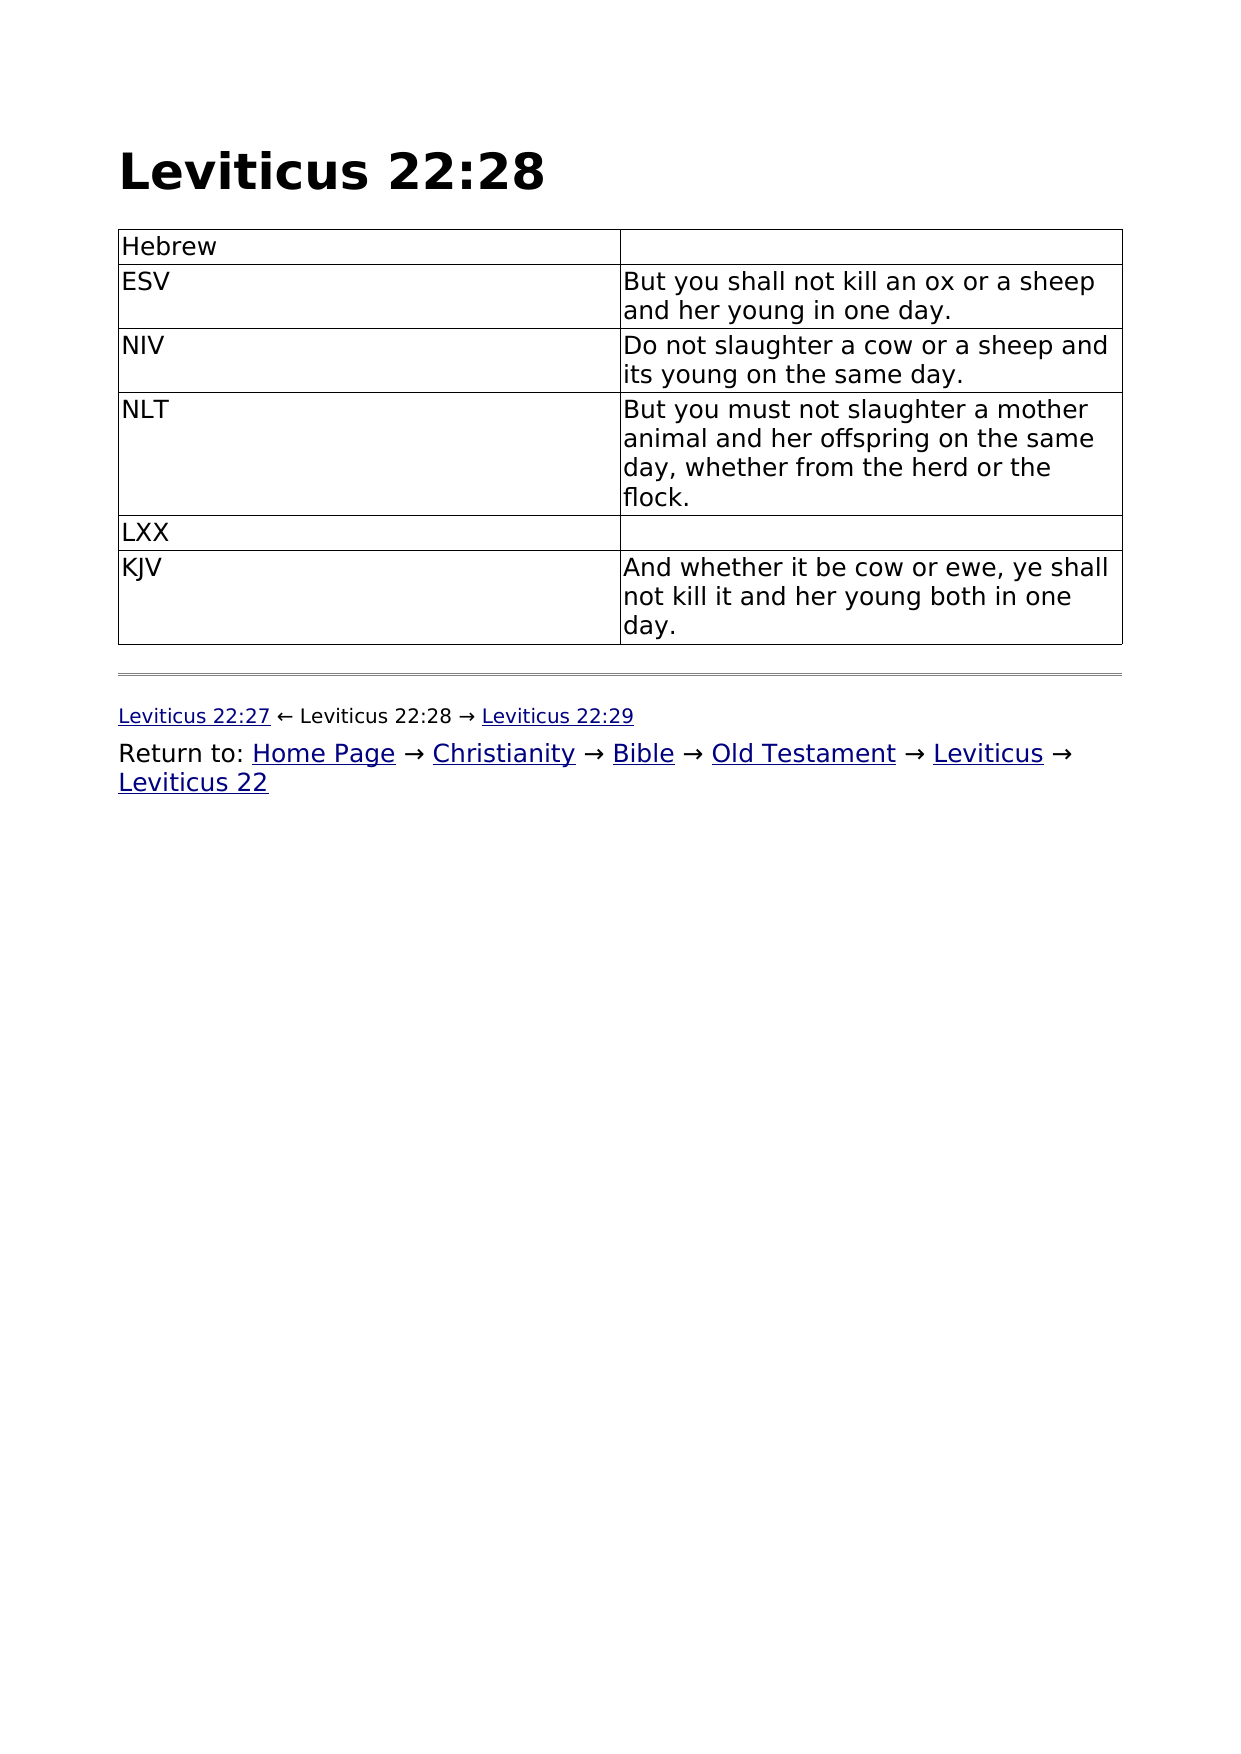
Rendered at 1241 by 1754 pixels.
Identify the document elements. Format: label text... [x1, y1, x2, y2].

table_cell ESV [119, 265, 620, 328]
table_cell [621, 516, 1122, 550]
table_header [621, 230, 1122, 264]
table_header Hebrew [119, 230, 620, 264]
table_cell NLT [119, 393, 620, 515]
subtitle Leviticus 22:28 [118, 143, 1122, 201]
table_cell KJV [119, 551, 620, 643]
table_cell But you must not slaughter a mother animal and her offspring on the same day, whether from the herd or the flock. [621, 393, 1122, 515]
table_cell And whether it be cow or ewe, ye shall not kill it and her young both in one day. [621, 551, 1122, 643]
table_cell Do not slaughter a cow or a sheep and its young on the same day. [621, 329, 1122, 392]
text Leviticus 22:27 ← Leviticus 22:28 → Leviticus 22:29 [118, 705, 1122, 739]
table_cell LXX [119, 516, 620, 550]
text Return to: Home Page → Christianity → Bible → Old Testament → Leviticus → Leviticus 22 [118, 739, 1122, 797]
table_cell But you shall not kill an ox or a sheep and her young in one day. [621, 265, 1122, 328]
table_cell NIV [119, 329, 620, 392]
